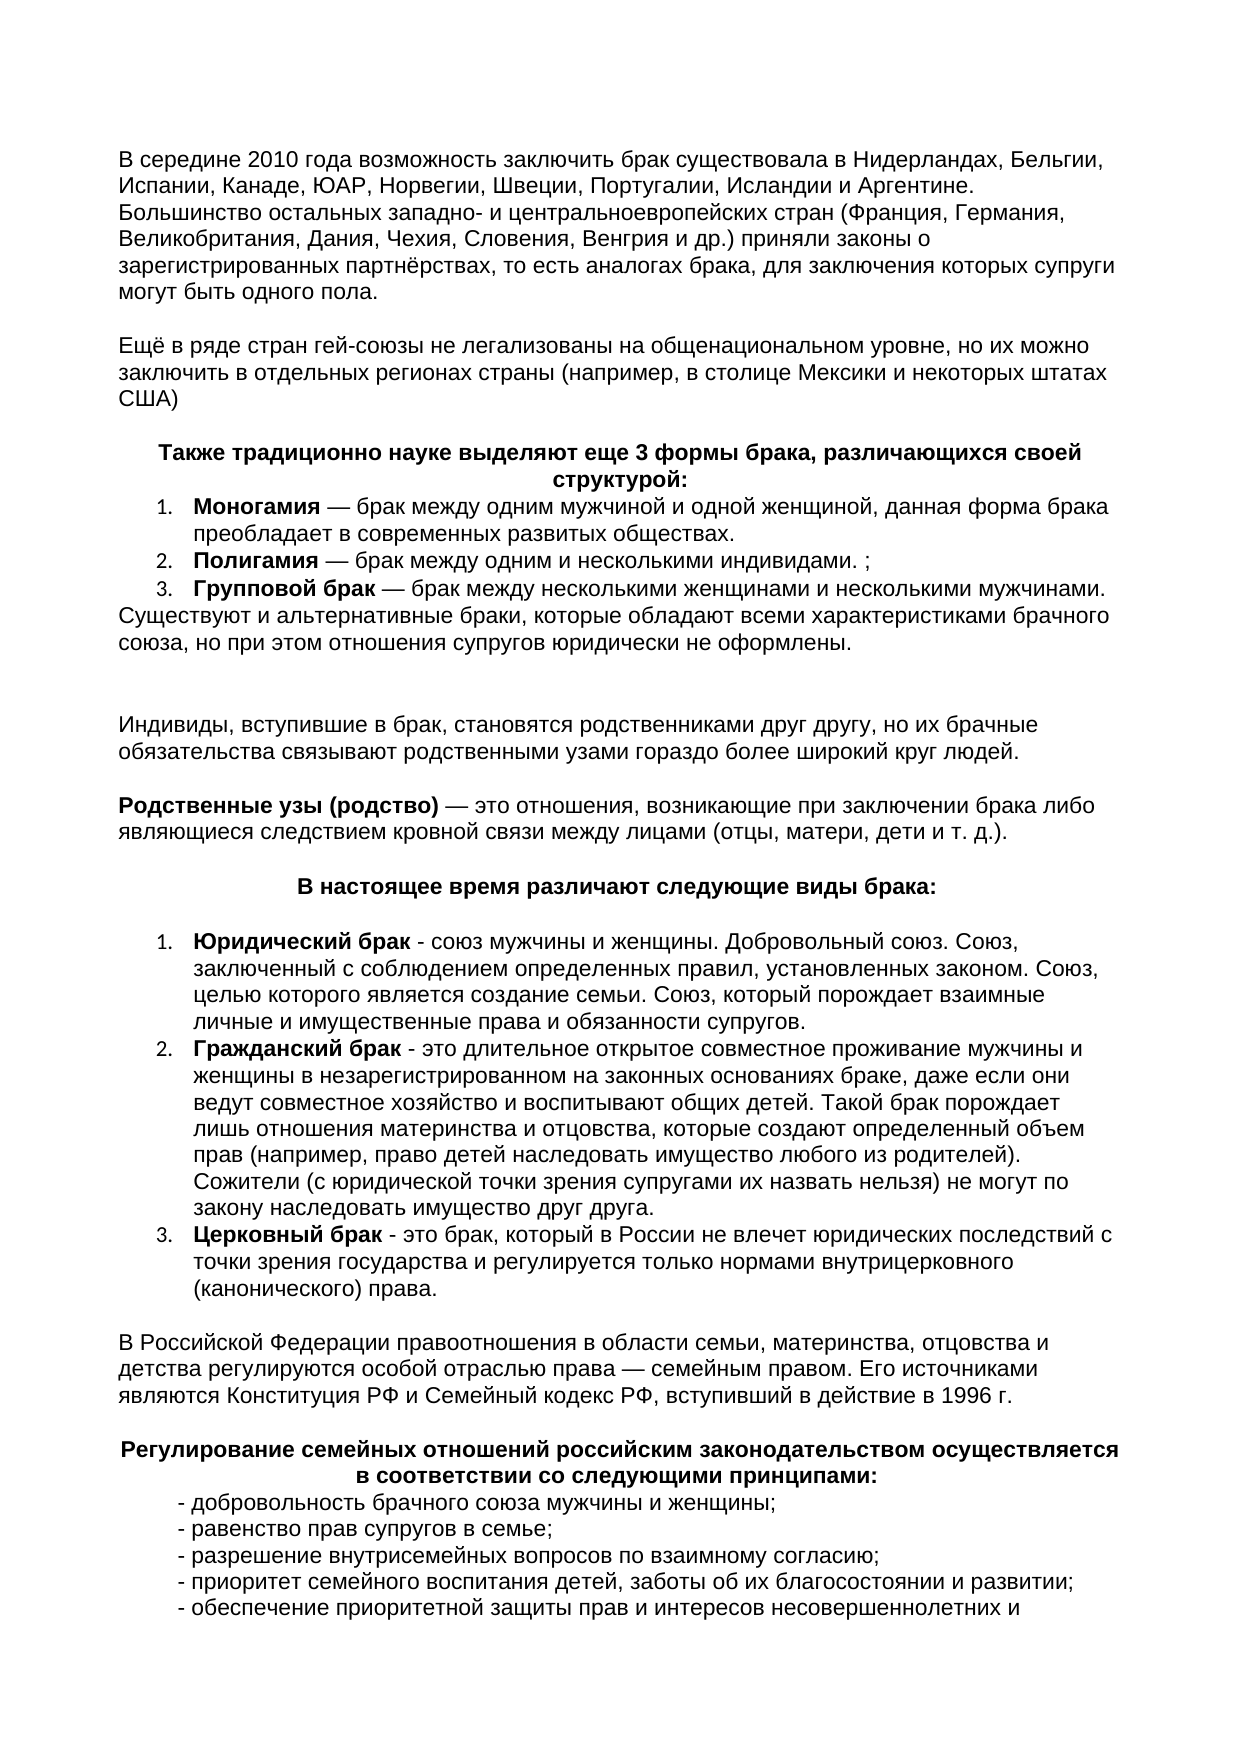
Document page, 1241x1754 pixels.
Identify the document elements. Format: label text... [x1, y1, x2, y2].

list Групповой брак — брак между несколькими женщинами и несколькими мужчинами. [156, 574, 1122, 602]
text - добровольность брачного союза мужчины и женщины; [177, 1489, 1122, 1515]
text В середине 2010 года возможность заключить брак существовала в Нидерландах, Бельгии, Испании, Канаде, ЮАР, Норвегии, Швеции, Португалии, Исландии и Аргентине. Большинство остальных западно- и центральноевропейских стран (Франция, Германия, Великобритания, Дания, Чехия, Словения, Венгрия и др.) приняли законы о зарегистрированных партнёрствах, то есть аналогах брака, для заключения которых супруги могут быть одного пола. [118, 146, 1122, 304]
text Родственные узы (родство) — это отношения, возникающие при заключении брака либо являющиеся следствием кровной связи между лицами (отцы, матери, дети и т. д.). [118, 792, 1122, 845]
text - равенство прав супругов в семье; [177, 1515, 1122, 1542]
text В Российской Федерации правоотношения в области семьи, материнства, отцовства и детства регулируются особой отраслью права — семейным правом. Его источниками являются Конституция РФ и Семейный кодекс РФ, вступивший в действие в 1996 г. [118, 1329, 1122, 1408]
list Гражданский брак - это длительное открытое совместное проживание мужчины и женщины в незарегистрированном на законных основаниях браке, даже если они ведут совместное хозяйство и воспитывают общих детей. Такой брак порождает лишь отношения материнства и отцовства, которые создают определенный объем прав (например, право детей наследовать имущество любого из родителей). Сожители (с юридической точки зрения супругами их назвать нельзя) не могут по закону наследовать имущество друг друга. [156, 1034, 1122, 1220]
text Регулирование семейных отношений российским законодательством осуществляется в соответствии со следующими принципами: [118, 1436, 1122, 1489]
text Также традиционно науке выделяют еще 3 формы брака, различающихся своей структурой: [118, 439, 1122, 492]
list Полигамия — брак между одним и несколькими индивидами. ; [156, 546, 1122, 574]
text Ещё в ряде стран гей-союзы не легализованы на общенациональном уровне, но их можно заключить в отдельных регионах страны (например, в столице Мексики и некоторых штатах США) [118, 332, 1122, 411]
text Индивиды, вступившие в брак, становятся родственниками друг другу, но их брачные обязательства связывают родственными узами гораздо более широкий круг людей. [118, 711, 1122, 764]
text В настоящее время различают следующие виды брака: [118, 873, 1122, 899]
list Моногамия — брак между одним мужчиной и одной женщиной, данная форма брака преобладает в современных развитых обществах. [156, 492, 1122, 546]
list Церковный брак - это брак, который в России не влечет юридических последствий с точки зрения государства и регулируется только нормами внутрицерковного (канонического) права. [156, 1220, 1122, 1301]
text - обеспечение приоритетной защиты прав и интересов несовершеннолетних и [177, 1594, 1122, 1621]
text - приоритет семейного воспитания детей, заботы об их благосостоянии и развитии; [177, 1568, 1122, 1594]
text Существуют и альтернативные браки, которые обладают всеми характеристиками брачного союза, но при этом отношения супругов юридически не оформлены. [118, 602, 1122, 655]
text - разрешение внутрисемейных вопросов по взаимному согласию; [177, 1542, 1122, 1568]
list Юридический брак - союз мужчины и женщины. Добровольный союз. Союз, заключенный с соблюдением определенных правил, установленных законом. Союз, целью которого является создание семьи. Союз, который порождает взаимные личные и имущественные права и обязанности супругов. [156, 927, 1122, 1034]
